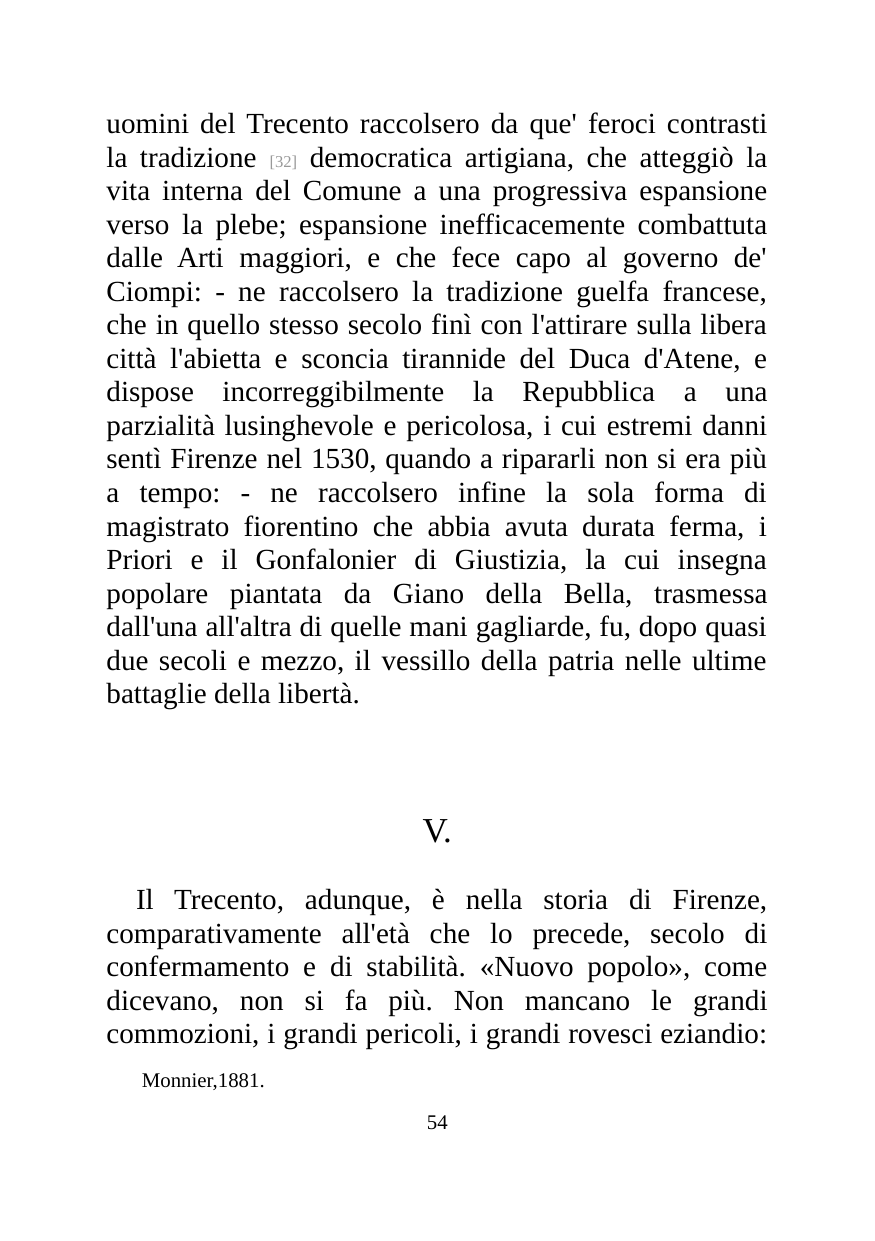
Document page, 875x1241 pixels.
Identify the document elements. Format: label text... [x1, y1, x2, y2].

text Il Trecento, adunque, è nella storia di Firenze, comparativamente all'età che lo precede, secolo di confermamento e di stabilità. «Nuovo popolo», come dicevano, non si fa più. Non mancano le grandi commozioni, i grandi pericoli, i grandi rovesci eziandio: [106, 882, 768, 1050]
text Monnier,1881. [106, 1068, 768, 1092]
subtitle V. [106, 809, 768, 850]
text Se non che gli spiriti, al cui vaticinio confidava Dante i rammarichi e le ire dell'ingiusto esilio, non antividero che quella esaltazione di guelfismo, nella quale i Neri avevano trascinato il Comune, e da cui i più onesti e temperati fra i Guelfi, come esso l'Alighieri, avevano rifuggito, anche a costo di perder la patria; doveva ormai' quella esaltazione guelfa, rimanere durevol forma del concetto politico a cui avrebbe seguitato a ispirarsi, pe' suoi settant'anni di secolo XIV, il Comune democratico, e in quella la perpetua «inferma» dell'Alighieri «trovar posa in sulle piume» del letto suo doloroso. Così fu; nè qui accade discorrerne le varie e molteplici cagioni: fatto sta, che la storia fiorentina del Trecento, nel cui ultimo scorcio l'oligarchia prevalse, non offrì quelle fortunose vicende di reggimenti e di fazioni, di disfatte e di esilî, di vincitori e di vinti, per le quali la continua mutabilità dello stato rese alla donna così procelloso e malfido il porto della famiglia durante il secolo XIII: dagli esodi alternati di Ghibellini e Guelfi fra il 48 e il 67, all'ostracismo di Giano della Bella nel 95 sbandeggiato co' suoi compresavi la figliuola Caterina; dai disfacimenti vandalici di mezza la città sotto il piccone de' Ghibellini, alle sillane proscrizioni bandite dai Guelfi Neri contro i loro stessi compagni di Parte condannati a divenire «ghibellini per forza». Gli uomini del Trecento raccolsero da que' feroci contrasti la tradizione [32] democratica artigiana, che atteggiò la vita interna del Comune a una progressiva espansione verso la plebe; espansione inefficacemente combattuta dalle Arti maggiori, e che fece capo al governo de' Ciompi: - ne raccolsero la tradizione guelfa francese, che in quello stesso secolo finì con l'attirare sulla libera città l'abietta e sconcia tirannide del Duca d'Atene, e dispose incorreggibilmente la Repubblica a una parzialità lusinghevole e pericolosa, i cui estremi danni sentì Firenze nel 1530, quando a ripararli non si era più a tempo: - ne raccolsero infine la sola forma di magistrato fiorentino che abbia avuta durata ferma, i Priori e il Gonfalonier di Giustizia, la cui insegna popolare piantata da Giano della Bella, trasmessa dall'una all'altra di quelle mani gagliarde, fu, dopo quasi due secoli e mezzo, il vessillo della patria nelle ultime battaglie della libertà. [106, 106, 768, 710]
